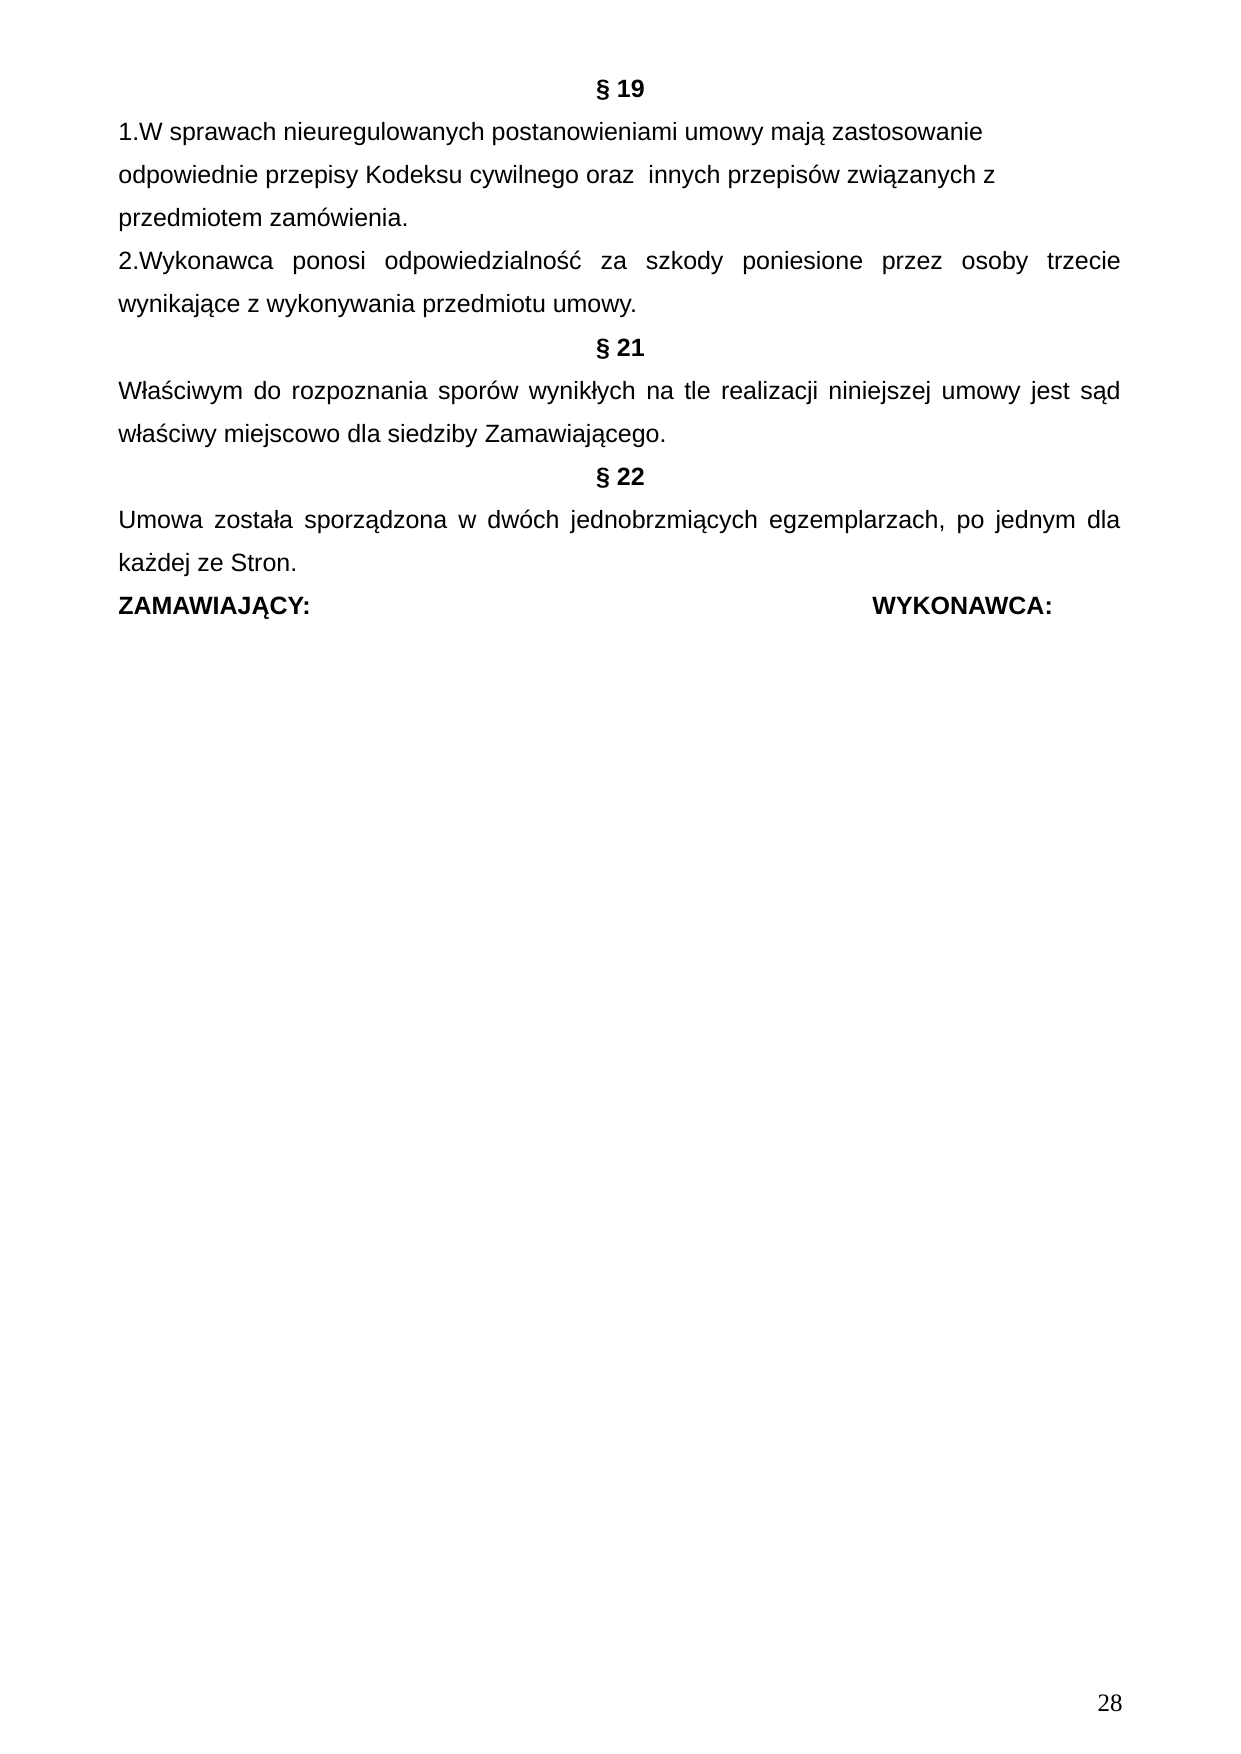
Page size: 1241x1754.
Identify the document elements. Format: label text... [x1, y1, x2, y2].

text Właściwym do rozpoznania sporów wynikłych na tle realizacji niniejszej umowy jest sąd właściwy miejscowo dla siedziby Zamawiającego. [118, 376, 1122, 447]
list 1.W sprawach nieuregulowanych postanowieniami umowy mają zastosowanie odpowiednie przepisy Kodeksu cywilnego oraz innych przepisów związanych z przedmiotem zamówienia. [118, 117, 1122, 232]
text 2.Wykonawca ponosi odpowiedzialność za szkody poniesione przez osoby trzecie wynikające z wykonywania przedmiotu umowy. [118, 246, 1122, 318]
text ZAMAWIAJĄCY: WYKONAWCA: [118, 591, 1122, 620]
text § 19 [118, 74, 1122, 102]
text § 21 [118, 332, 1122, 361]
text § 22 [118, 462, 1122, 491]
text Umowa została sporządzona w dwóch jednobrzmiących egzemplarzach, po jednym dla każdej ze Stron. [118, 505, 1122, 577]
